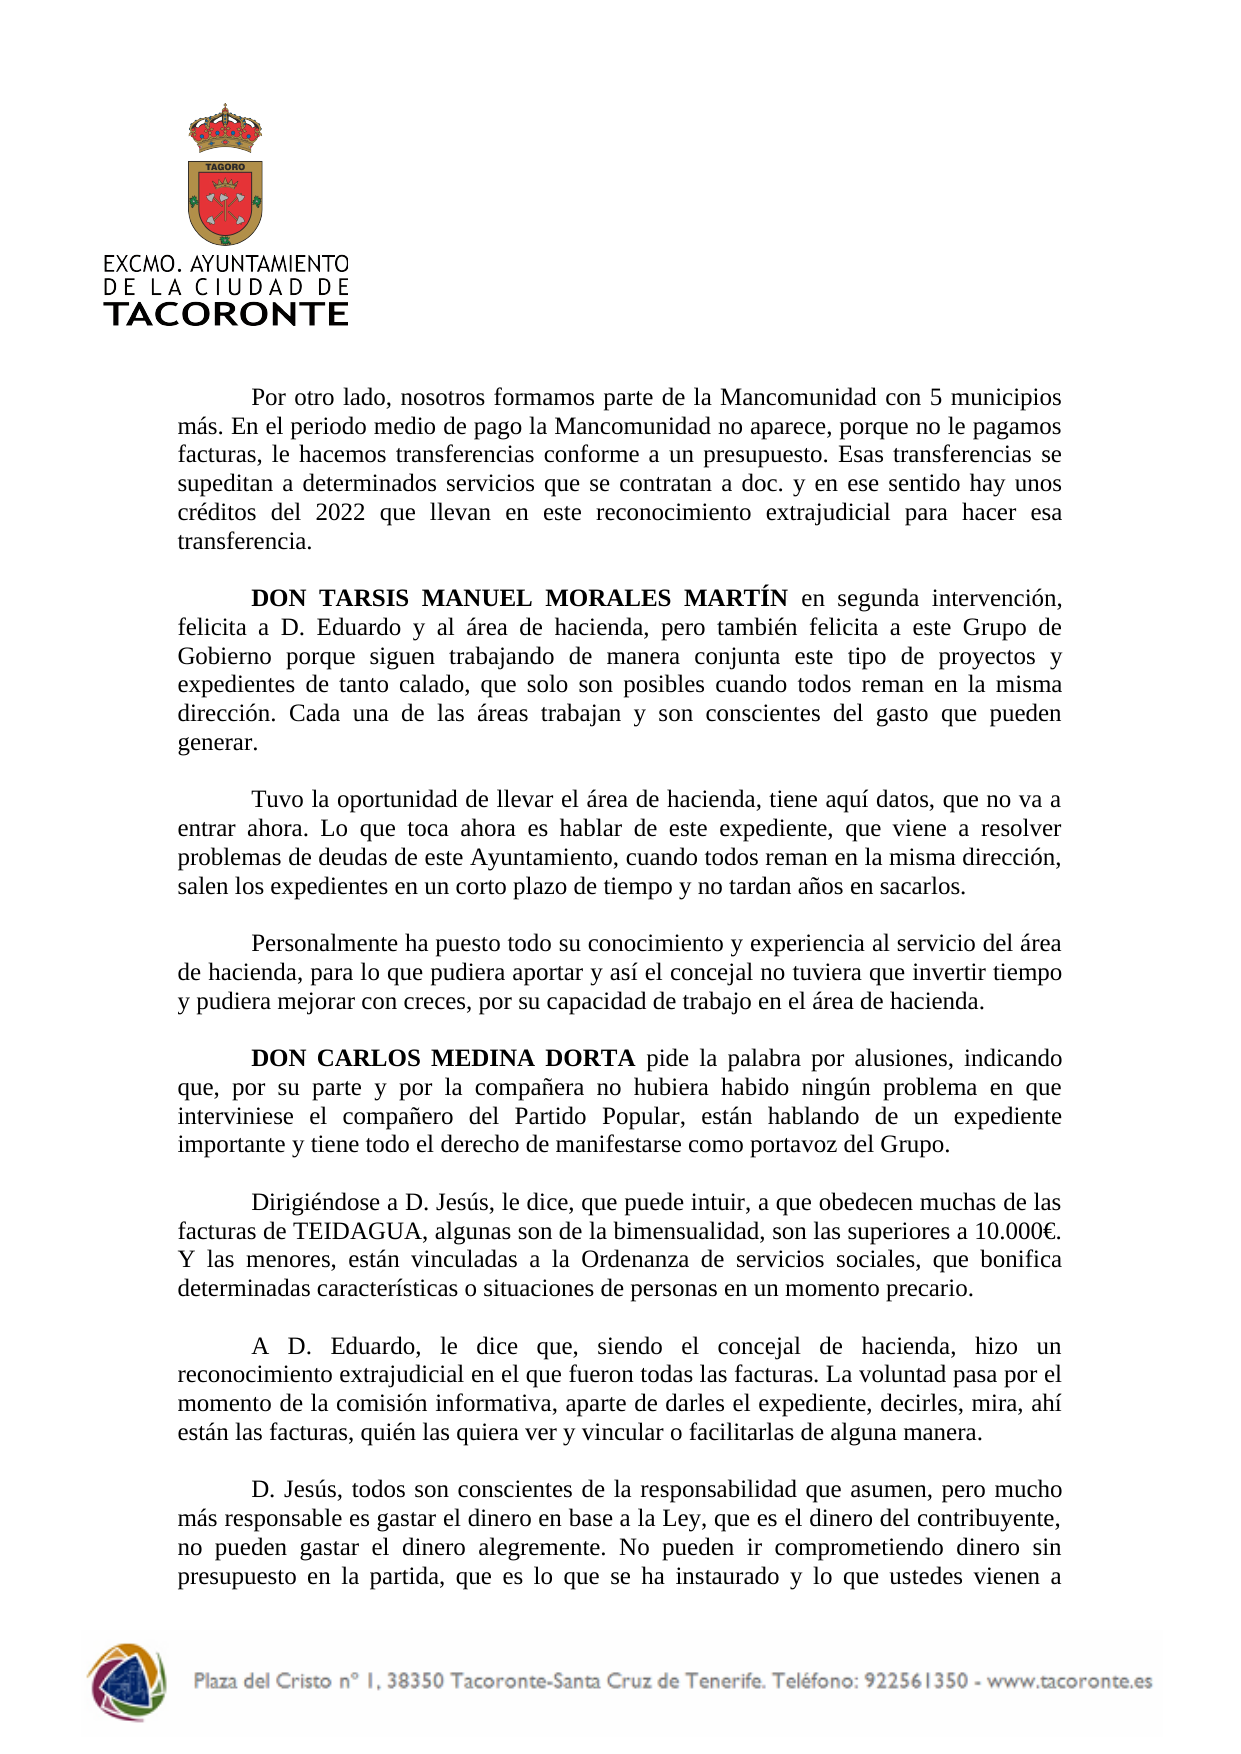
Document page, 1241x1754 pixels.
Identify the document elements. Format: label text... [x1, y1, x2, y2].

text D. Jesús, todos son conscientes de la responsabilidad que asumen, pero mucho más responsable es gastar el dinero en base a la Ley, que es el dinero del contribuyente, no pueden gastar el dinero alegremente. No pueden ir comprometiendo dinero sin presupuesto en la partida, que es lo que se ha instaurado y lo que ustedes vienen a [177, 1474, 1063, 1589]
picture [103, 103, 348, 326]
picture [80, 1630, 1163, 1737]
text A D. Eduardo, le dice que, siendo el concejal de hacienda, hizo un reconocimiento extrajudicial en el que fueron todas las facturas. La voluntad pasa por el momento de la comisión informativa, aparte de darles el expediente, decirles, mira, ahí están las facturas, quién las quiera ver y vincular o facilitarlas de alguna manera. [177, 1331, 1063, 1446]
text Personalmente ha puesto todo su conocimiento y experiencia al servicio del área de hacienda, para lo que pudiera aportar y así el concejal no tuviera que invertir tiempo y pudiera mejorar con creces, por su capacidad de trabajo en el área de hacienda. [177, 928, 1063, 1014]
text DON TARSIS MANUEL MORALES MARTÍN en segunda intervención, felicita a D. Eduardo y al área de hacienda, pero también felicita a este Grupo de Gobierno porque siguen trabajando de manera conjunta este tipo de proyectos y expedientes de tanto calado, que solo son posibles cuando todos reman en la misma dirección. Cada una de las áreas trabajan y son conscientes del gasto que pueden generar. [177, 583, 1063, 756]
text Dirigiéndose a D. Jesús, le dice, que puede intuir, a que obedecen muchas de las facturas de TEIDAGUA, algunas son de la bimensualidad, son las superiores a 10.000€. Y las menores, están vinculadas a la Ordenanza de servicios sociales, que bonifica determinadas características o situaciones de personas en un momento precario. [177, 1187, 1063, 1302]
text Por otro lado, nosotros formamos parte de la Mancomunidad con 5 municipios más. En el periodo medio de pago la Mancomunidad no aparece, porque no le pagamos facturas, le hacemos transferencias conforme a un presupuesto. Esas transferencias se supeditan a determinados servicios que se contratan a doc. y en ese sentido hay unos créditos del 2022 que llevan en este reconocimiento extrajudicial para hacer esa transferencia. [177, 382, 1063, 554]
text DON CARLOS MEDINA DORTA pide la palabra por alusiones, indicando que, por su parte y por la compañera no hubiera habido ningún problema en que interviniese el compañero del Partido Popular, están hablando de un expediente importante y tiene todo el derecho de manifestarse como portavoz del Grupo. [177, 1043, 1063, 1158]
text Tuvo la oportunidad de llevar el área de hacienda, tiene aquí datos, que no va a entrar ahora. Lo que toca ahora es hablar de este expediente, que viene a resolver problemas de deudas de este Ayuntamiento, cuando todos reman en la misma dirección, salen los expedientes en un corto plazo de tiempo y no tardan años en sacarlos. [177, 784, 1063, 899]
